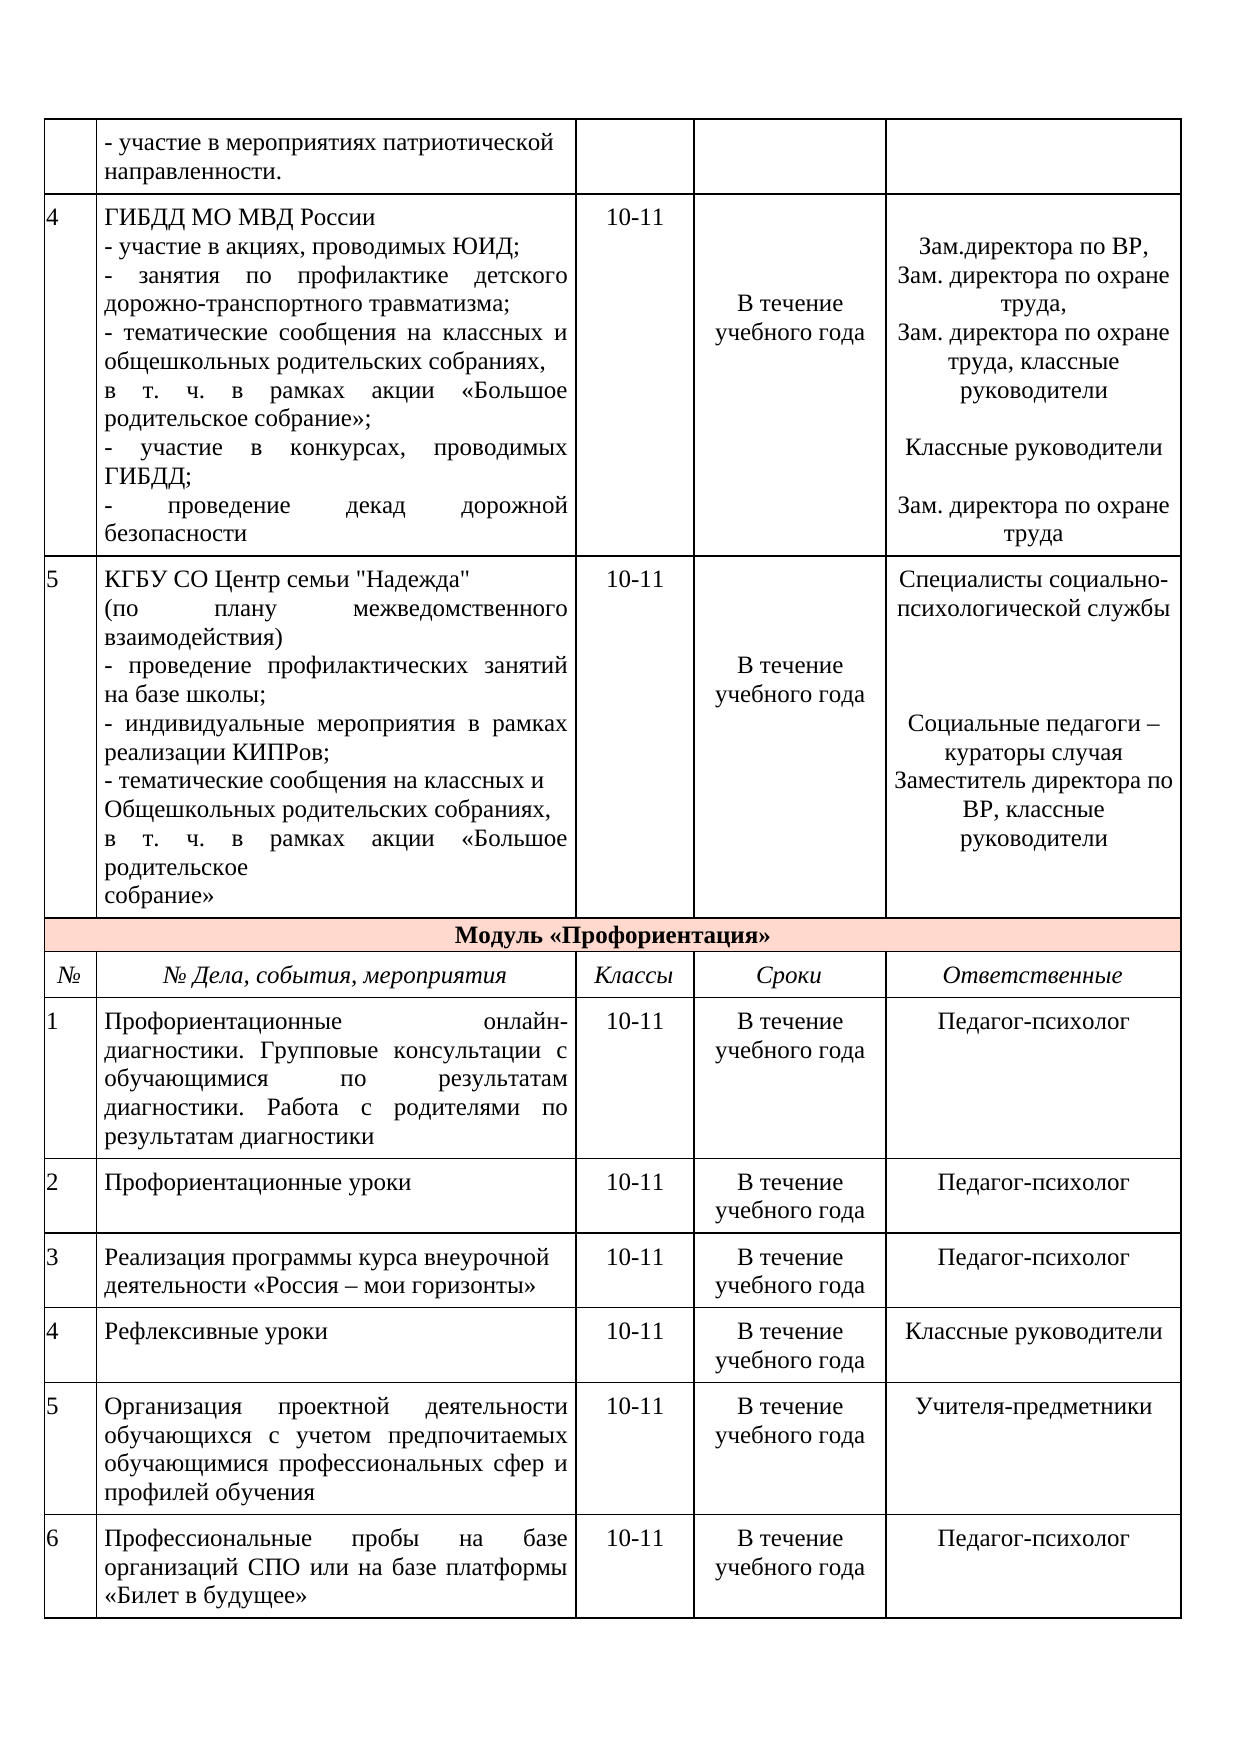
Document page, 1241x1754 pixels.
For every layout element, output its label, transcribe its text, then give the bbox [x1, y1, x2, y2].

table_cell В течение учебного года [695, 1159, 885, 1232]
table_cell 10-11 [577, 1515, 693, 1617]
table_cell [577, 120, 693, 193]
table_cell Модуль «Профориентация» [45, 919, 1180, 951]
table_cell Педагог-психолог [887, 998, 1180, 1157]
table_cell - участие в мероприятиях патриотической направленности. [97, 120, 575, 193]
table_cell Профессиональные пробы на базе организаций СПО или на базе платформы «Билет в будущее» [97, 1515, 575, 1617]
table_cell В течение учебного года [695, 1383, 885, 1514]
table_cell Классы [577, 952, 693, 997]
table_cell Педагог-психолог [887, 1515, 1180, 1617]
table_cell В течение учебного года [695, 998, 885, 1157]
table_cell Зам.директора по ВР, Зам. директора по охране труда, Зам. директора по охране труда, классные руководители Классные руководители Зам. директора по охране труда [887, 195, 1180, 555]
table_cell Специалисты социально-психологической службы Социальные педагоги – кураторы случая Заместитель директора по ВР, классные руководители [887, 557, 1180, 917]
table_cell В течение учебного года [695, 1234, 885, 1307]
table_cell 4 [45, 1308, 96, 1382]
table_cell 10-11 [577, 1383, 693, 1514]
table_cell В течение учебного года [695, 557, 885, 917]
table_cell [45, 120, 96, 193]
table_cell КГБУ СО Центр семьи "Надежда" (по плану межведомственного взаимодействия) - проведение профилактических занятий на базе школы; - индивидуальные мероприятия в рамках реализации КИПРов; - тематические сообщения на классных и Общешкольных родительских собраниях, в т. ч. в рамках акции «Большое родительское собрание» [97, 557, 575, 917]
table_cell Педагог-психолог [887, 1159, 1180, 1232]
table_cell 1 [45, 998, 96, 1157]
table_cell Профориентационные уроки [97, 1159, 575, 1232]
table_cell Реализация программы курса внеурочной деятельности «Россия – мои горизонты» [97, 1234, 575, 1307]
table_cell Сроки [695, 952, 885, 997]
table_cell [695, 120, 885, 193]
table_cell Профориентационные онлайн-диагностики. Групповые консультации с обучающимися по результатам диагностики. Работа с родителями по результатам диагностики [97, 998, 575, 1157]
table_cell № [45, 952, 96, 997]
table_cell В течение учебного года [695, 1515, 885, 1617]
table_cell № Дела, события, мероприятия [97, 952, 575, 997]
table_cell Классные руководители [887, 1308, 1180, 1382]
table_cell Учителя-предметники [887, 1383, 1180, 1514]
table_cell Организация проектной деятельности обучающихся с учетом предпочитаемых обучающимися профессиональных сфер и профилей обучения [97, 1383, 575, 1514]
table_cell 10-11 [577, 1308, 693, 1382]
table_cell 2 [45, 1159, 96, 1232]
table_cell [887, 120, 1180, 193]
table_cell Рефлексивные уроки [97, 1308, 575, 1382]
table_cell 10-11 [577, 557, 693, 917]
table_cell В течение учебного года [695, 1308, 885, 1382]
table_cell ГИБДД МО МВД России - участие в акциях, проводимых ЮИД; - занятия по профилактике детского дорожно-транспортного травматизма; - тематические сообщения на классных и общешкольных родительских собраниях, в т. ч. в рамках акции «Большое родительское собрание»; - участие в конкурсах, проводимых ГИБДД; - проведение декад дорожной безопасности [97, 195, 575, 555]
table_cell В течение учебного года [695, 195, 885, 555]
table_cell 10-11 [577, 195, 693, 555]
table_cell 3 [45, 1234, 96, 1307]
table_cell 10-11 [577, 998, 693, 1157]
table_cell 10-11 [577, 1159, 693, 1232]
table_cell 10-11 [577, 1234, 693, 1307]
table_cell 6 [45, 1515, 96, 1617]
table_cell Педагог-психолог [887, 1234, 1180, 1307]
table_cell 5 [45, 557, 96, 917]
table_cell 4 [45, 195, 96, 555]
table_cell Ответственные [887, 952, 1180, 997]
table_cell 5 [45, 1383, 96, 1514]
